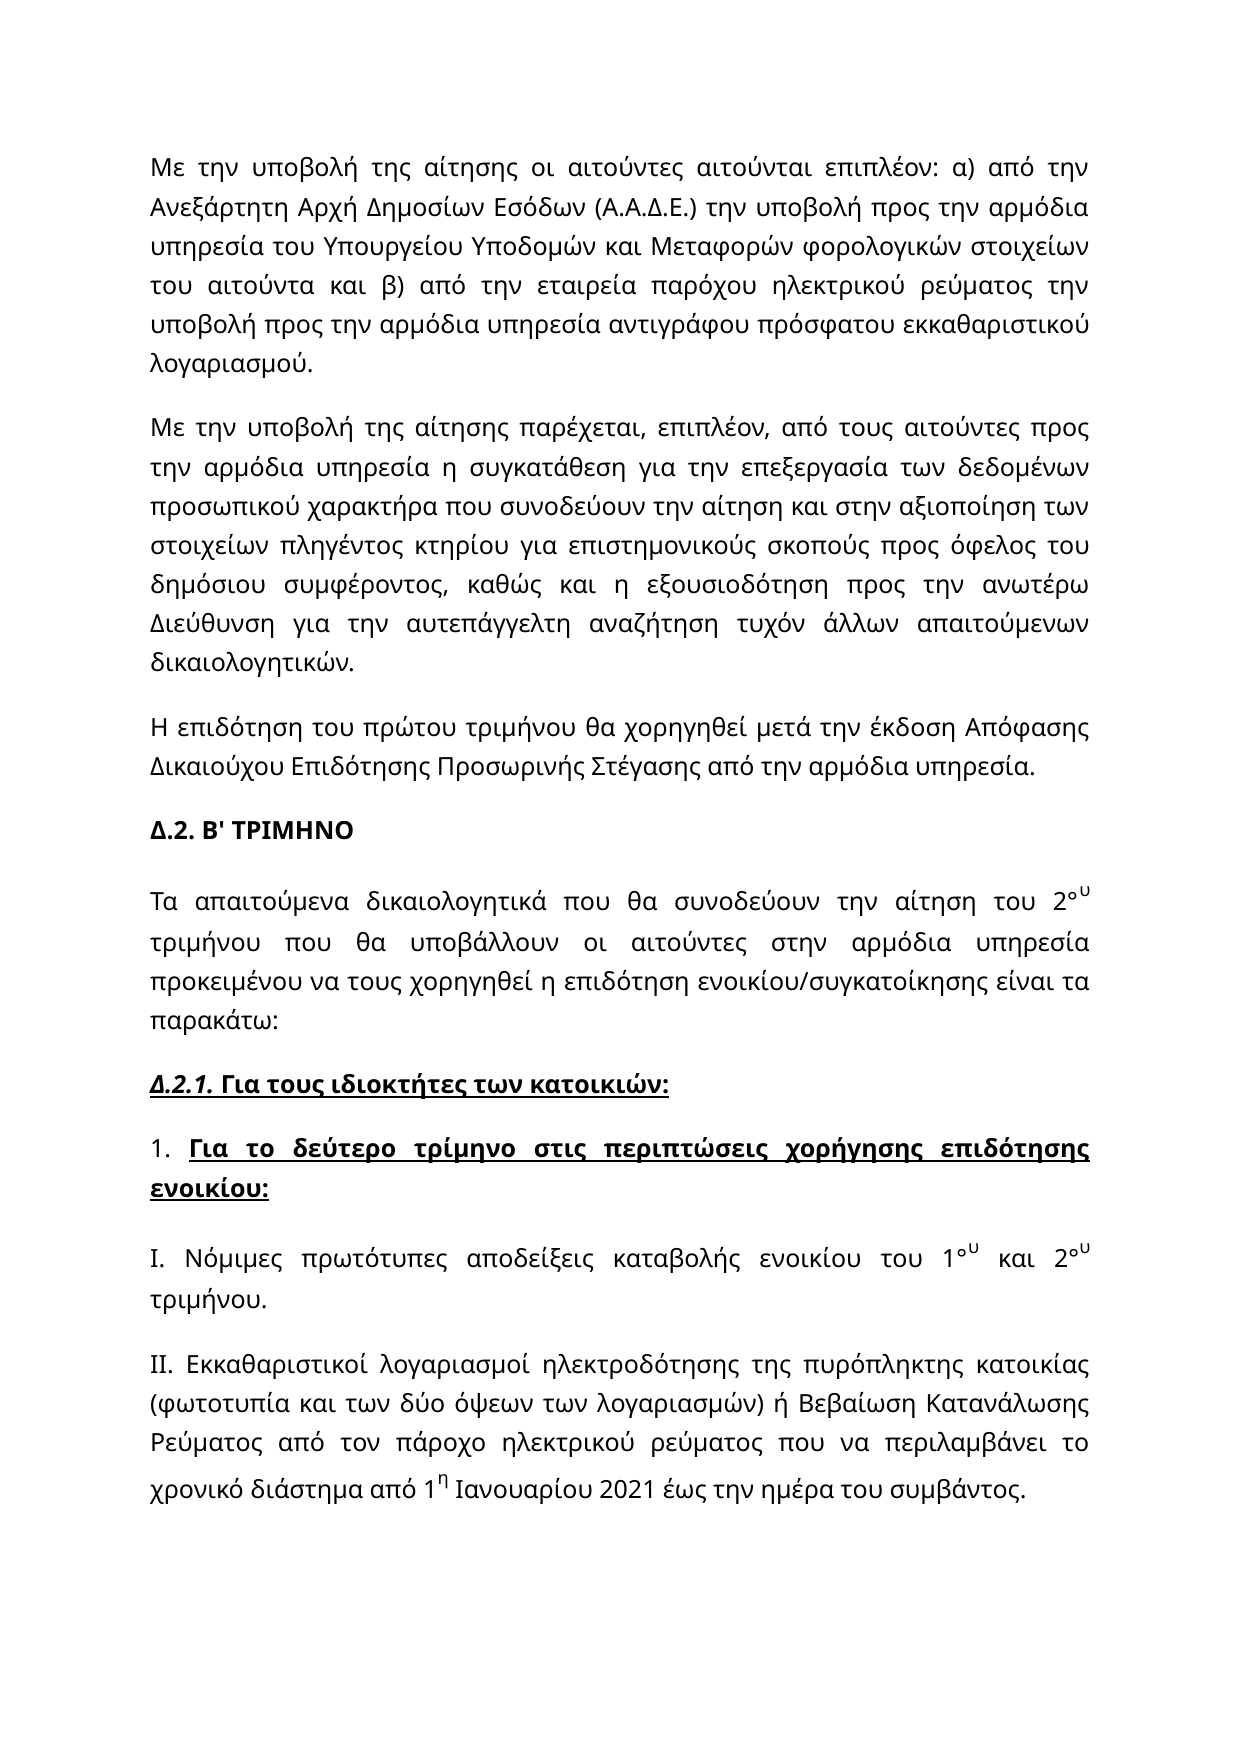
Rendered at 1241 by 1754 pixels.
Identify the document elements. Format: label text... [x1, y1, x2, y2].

text Με την υποβολή της αίτησης οι αιτούντες αιτούνται επιπλέον: α) από την Ανεξάρτητη Αρχή Δημοσίων Εσόδων (Α.Α.Δ.Ε.) την υποβολή προς την αρμόδια υπηρεσία του Υπουργείου Υποδομών και Μεταφορών φορολογικών στοιχείων του αιτούντα και β) από την εταιρεία παρόχου ηλεκτρικού ρεύματος την υποβολή προς την αρμόδια υπηρεσία αντιγράφου πρόσφατου εκκαθαριστικού λογαριασμού. [150, 150, 1090, 380]
text Τα απαιτούμενα δικαιολογητικά που θα συνοδεύουν την αίτηση του 2°υ τριμήνου που θα υποβάλλουν οι αιτούντες στην αρμόδια υπηρεσία προκειμένου να τους χορηγηθεί η επιδότηση ενοικίου/συγκατοίκησης είναι τα παρακάτω: [150, 877, 1090, 1037]
text Η επιδότηση του πρώτου τριμήνου θα χορηγηθεί μετά την έκδοση Απόφασης Δικαιούχου Επιδότησης Προσωρινής Στέγασης από την αρμόδια υπηρεσία. [150, 709, 1090, 782]
text 1. Για το δεύτερο τρίμηνο στις περιπτώσεις χορήγησης επιδότησης ενοικίου: [150, 1131, 1090, 1204]
text II. Εκκαθαριστικοί λογαριασμοί ηλεκτροδότησης της πυρόπληκτης κατοικίας (φωτοτυπία και των δύο όψεων των λογαριασμών) ή Βεβαίωση Κατανάλωσης Ρεύματος από τον πάροχο ηλεκτρικού ρεύματος που να περιλαμβάνει το χρονικό διάστημα από 1η Ιανουαρίου 2021 έως την ημέρα του συμβάντος. [150, 1346, 1090, 1508]
text Δ.2.1. Για τους ιδιοκτήτες των κατοικιών: [150, 1067, 1090, 1101]
text I. Νόμιμες πρωτότυπες αποδείξεις καταβολής ενοικίου του 1°υ και 2°υ τριμήνου. [150, 1234, 1090, 1316]
text Με την υποβολή της αίτησης παρέχεται, επιπλέον, από τους αιτούντες προς την αρμόδια υπηρεσία η συγκατάθεση για την επεξεργασία των δεδομένων προσωπικού χαρακτήρα που συνοδεύουν την αίτηση και στην αξιοποίηση των στοιχείων πληγέντος κτηρίου για επιστημονικούς σκοπούς προς όφελος του δημόσιου συμφέροντος, καθώς και η εξουσιοδότηση προς την ανωτέρω Διεύθυνση για την αυτεπάγγελτη αναζήτηση τυχόν άλλων απαιτούμενων δικαιολογητικών. [150, 410, 1090, 679]
text Δ.2. Β' ΤΡΙΜΗΝΟ [150, 812, 1090, 847]
